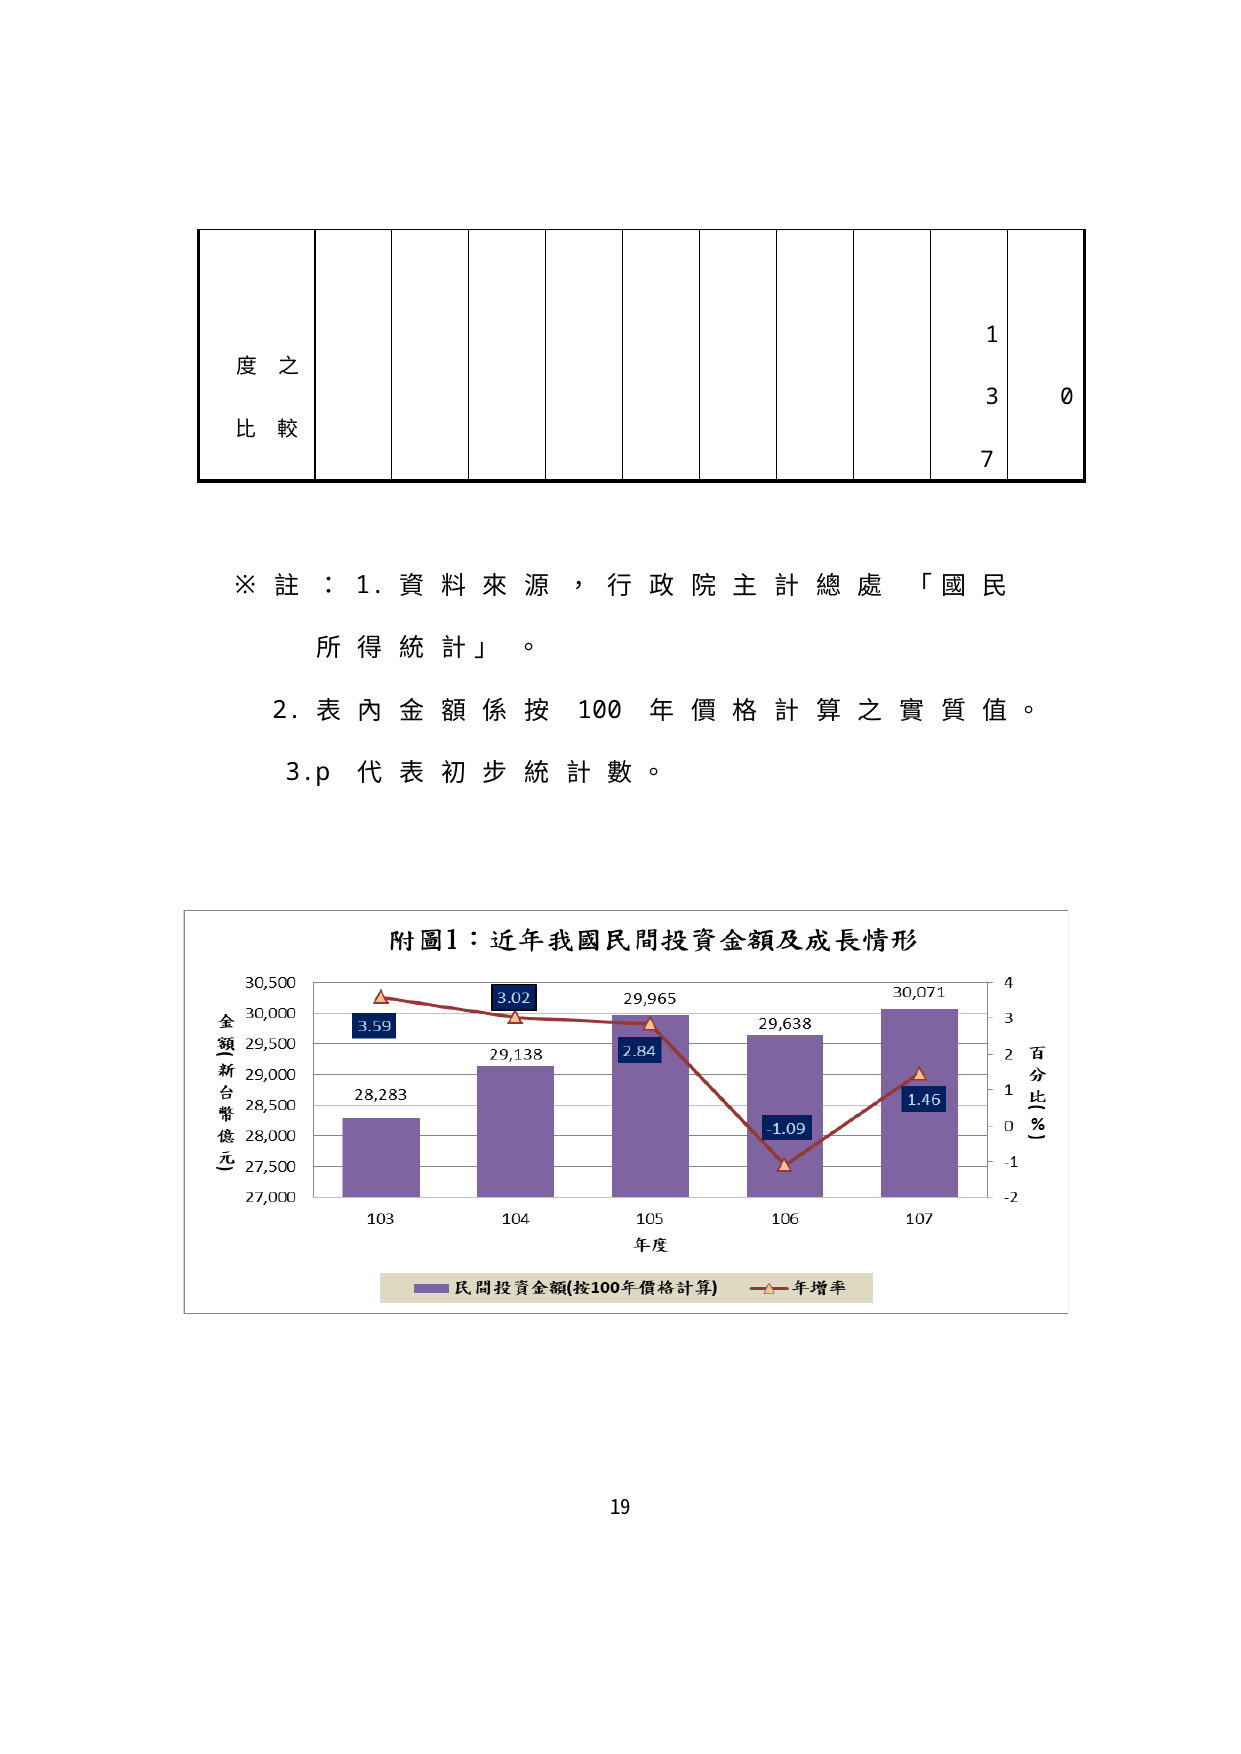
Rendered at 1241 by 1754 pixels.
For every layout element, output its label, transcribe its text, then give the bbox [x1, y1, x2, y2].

table_cell 度之比較 [200, 230, 314, 479]
table_cell [392, 230, 468, 479]
table_cell [316, 230, 391, 479]
table_cell 0 [1008, 230, 1083, 479]
table_cell [777, 230, 853, 479]
table_cell [854, 230, 930, 479]
table_cell [623, 230, 699, 479]
text 3.p代表初步統計數。 [263, 729, 1058, 792]
text 2.表內金額係按100年價格計算之實質值。 [263, 667, 1058, 729]
table_cell [469, 230, 545, 479]
table_cell [546, 230, 622, 479]
table_cell [700, 230, 776, 479]
table_cell 137 [931, 230, 1007, 479]
text ※註：1.資料來源，行政院主計總處「國民所得統計」。 [188, 542, 1052, 667]
